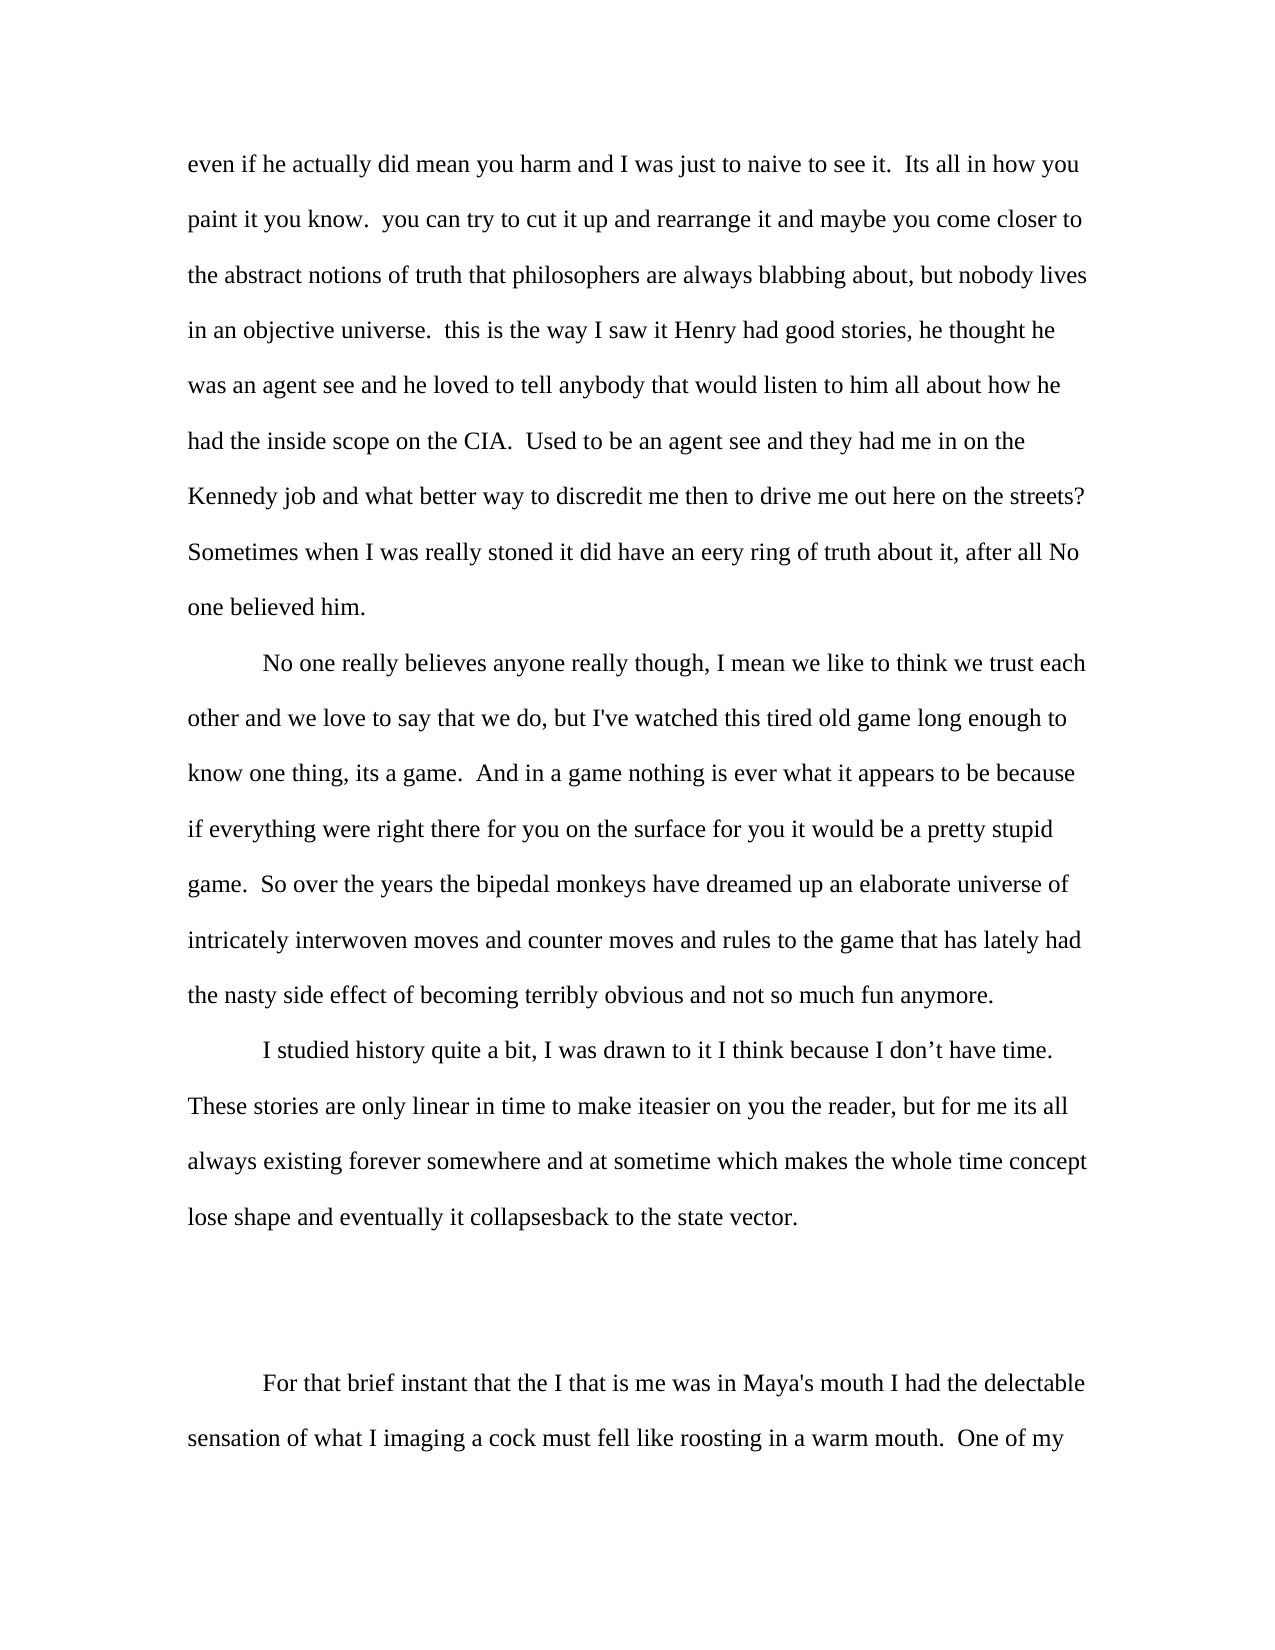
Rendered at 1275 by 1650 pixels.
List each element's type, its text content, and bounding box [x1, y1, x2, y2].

text I studied history quite a bit, I was drawn to it I think because I don’t have time. These stories are only linear in time to make iteasier on you the reader, but for me its all always existing forever somewhere and at sometime which makes the whole time concept lose shape and eventually it collapsesback to the state vector. [187, 1037, 1087, 1231]
text No one really believes anyone really though, I mean we like to think we trust each other and we love to say that we do, but I've watched this tired old game long enough to know one thing, its a game. And in a game nothing is ever what it appears to be because if everything were right there for you on the surface for you it would be a pretty stupid game. So over the years the bipedal monkeys have dreamed up an elaborate universe of intricately interwoven moves and counter moves and rules to the game that has lately had the nasty side effect of becoming terribly obvious and not so much fun anymore. [187, 649, 1087, 1009]
text even if he actually did mean you harm and I was just to naive to see it. Its all in how you paint it you know. you can try to cut it up and rearrange it and maybe you come closer to the abstract notions of truth that philosophers are always blabbing about, but nobody lives in an objective universe. this is the way I saw it Henry had good stories, he thought he was an agent see and he loved to tell anybody that would listen to him all about how he had the inside scope on the CIA. Used to be an agent see and they had me in on the Kennedy job and what better way to discredit me then to drive me out here on the streets? Sometimes when I was really stoned it did have an eery ring of truth about it, after all No one believed him. [187, 150, 1087, 621]
text For that brief instant that the I that is me was in Maya's mouth I had the delectable sensation of what I imaging a cock must fell like roosting in a warm mouth. One of my [187, 1369, 1087, 1452]
